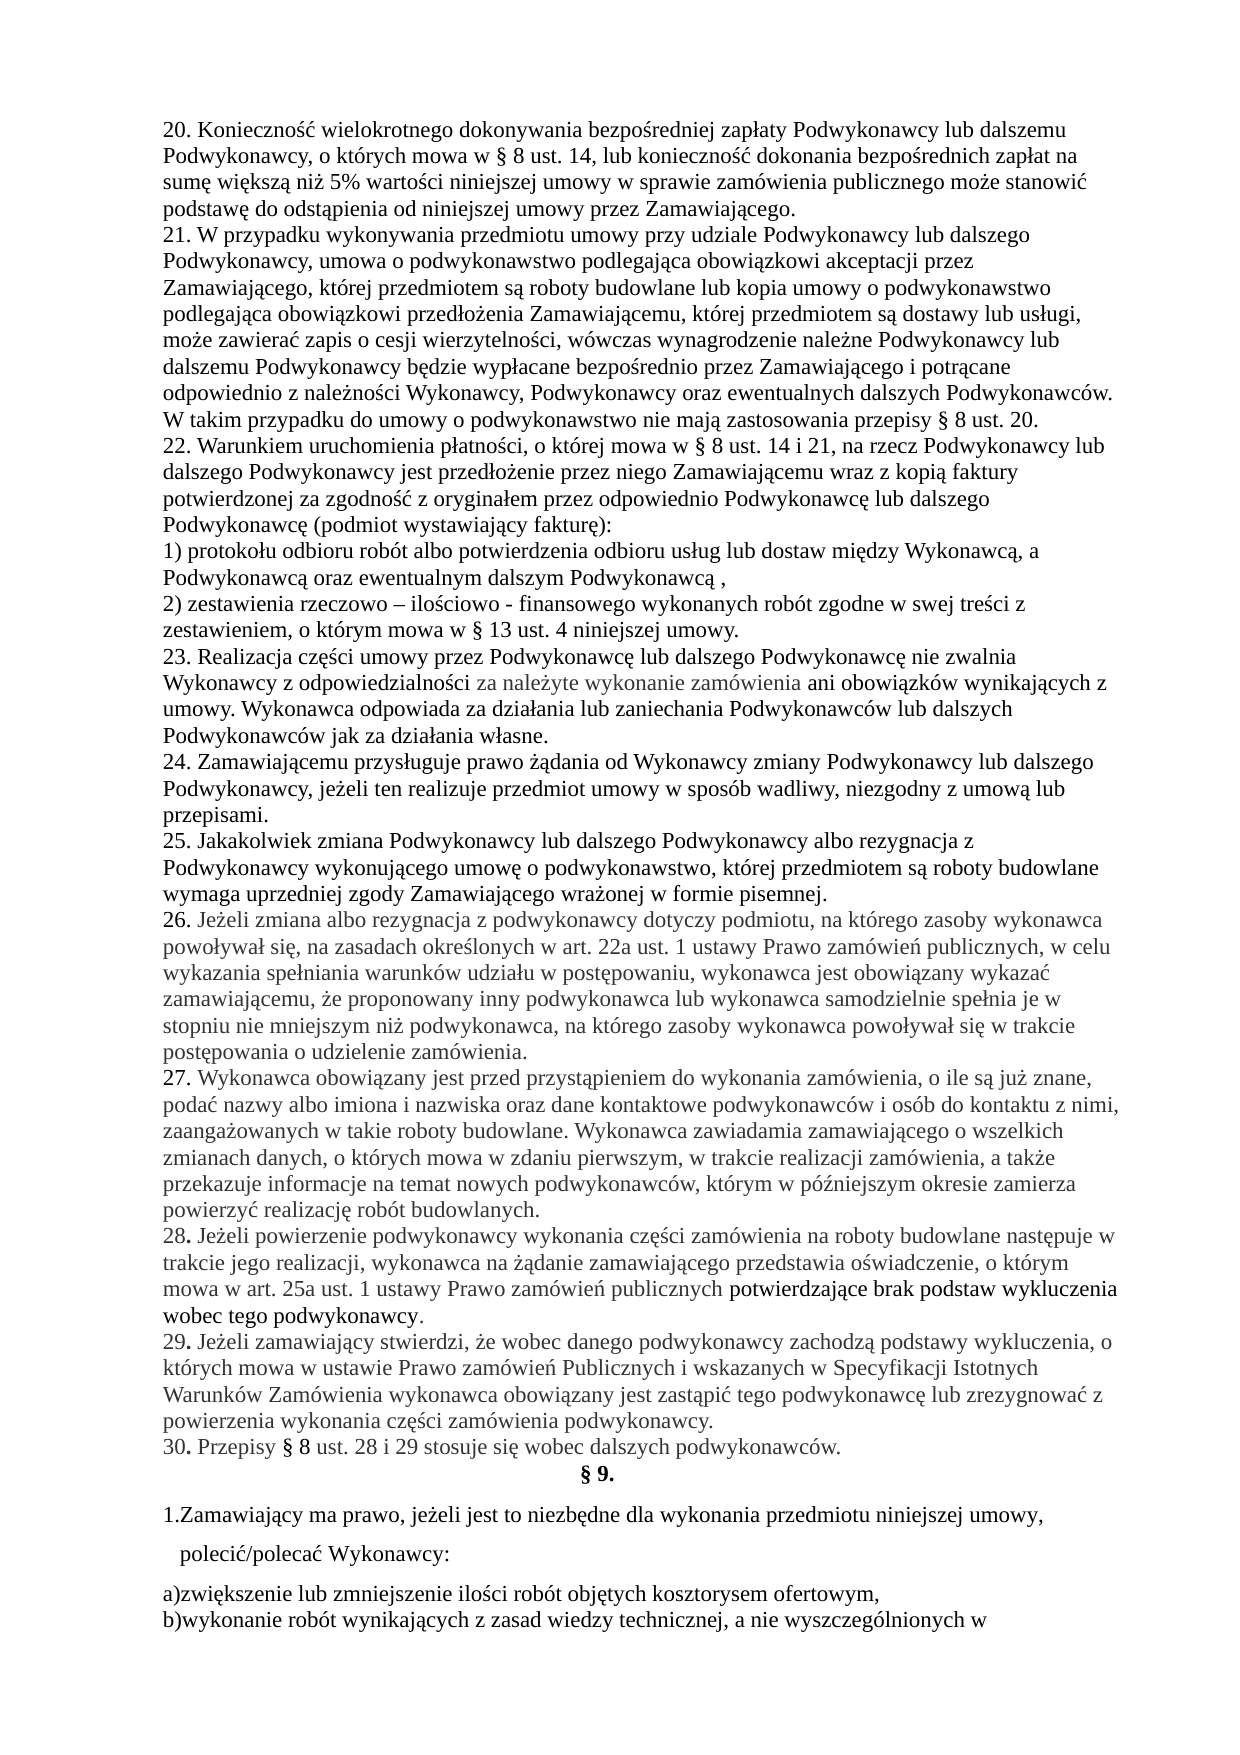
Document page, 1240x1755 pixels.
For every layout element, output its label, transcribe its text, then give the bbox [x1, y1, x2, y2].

text 20. Konieczność wielokrotnego dokonywania bezpośredniej zapłaty Podwykonawcy lub dalszemu Podwykonawcy, o których mowa w § 8 ust. 14, lub konieczność dokonania bezpośrednich zapłat na sumę większą niż 5% wartości niniejszej umowy w sprawie zamówienia publicznego może stanowić podstawę do odstąpienia od niniejszej umowy przez Zamawiającego. [163, 116, 1123, 221]
text 1.Zamawiający ma prawo, jeżeli jest to niezbędne dla wykonania przedmiotu niniejszej umowy, [163, 1501, 1121, 1527]
text 24. Zamawiającemu przysługuje prawo żądania od Wykonawcy zmiany Podwykonawcy lub dalszego Podwykonawcy, jeżeli ten realizuje przedmiot umowy w sposób wadliwy, niezgodny z umową lub przepisami. [163, 748, 1123, 827]
text 26. Jeżeli zmiana albo rezygnacja z podwykonawcy dotyczy podmiotu, na którego zasoby wykonawca powoływał się, na zasadach określonych w art. 22a ust. 1 ustawy Prawo zamówień publicznych, w celu wykazania spełniania warunków udziału w postępowaniu, wykonawca jest obowiązany wykazać zamawiającemu, że proponowany inny podwykonawca lub wykonawca samodzielnie spełnia je w stopniu nie mniejszym niż podwykonawca, na którego zasoby wykonawca powoływał się w trakcie postępowania o udzielenie zamówienia. [163, 906, 1123, 1064]
text 23. Realizacja części umowy przez Podwykonawcę lub dalszego Podwykonawcę nie zwalnia Wykonawcy z odpowiedzialności za należyte wykonanie zamówienia ani obowiązków wynikających z umowy. Wykonawca odpowiada za działania lub zaniechania Podwykonawców lub dalszych Podwykonawców jak za działania własne. [163, 643, 1123, 748]
text 25. Jakakolwiek zmiana Podwykonawcy lub dalszego Podwykonawcy albo rezygnacja z Podwykonawcy wykonującego umowę o podwykonawstwo, której przedmiotem są roboty budowlane wymaga uprzedniej zgody Zamawiającego wrażonej w formie pisemnej. [163, 827, 1123, 906]
text 27. Wykonawca obowiązany jest przed przystąpieniem do wykonania zamówienia, o ile są już znane, podać nazwy albo imiona i nazwiska oraz dane kontaktowe podwykonawców i osób do kontaktu z nimi, zaangażowanych w takie roboty budowlane. Wykonawca zawiadamia zamawiającego o wszelkich zmianach danych, o których mowa w zdaniu pierwszym, w trakcie realizacji zamówienia, a także przekazuje informacje na temat nowych podwykonawców, którym w późniejszym okresie zamierza powierzyć realizację robót budowlanych. [163, 1064, 1123, 1223]
text 21. W przypadku wykonywania przedmiotu umowy przy udziale Podwykonawcy lub dalszego Podwykonawcy, umowa o podwykonawstwo podlegająca obowiązkowi akceptacji przez Zamawiającego, której przedmiotem są roboty budowlane lub kopia umowy o podwykonawstwo podlegająca obowiązkowi przedłożenia Zamawiającemu, której przedmiotem są dostawy lub usługi, może zawierać zapis o cesji wierzytelności, wówczas wynagrodzenie należne Podwykonawcy lub dalszemu Podwykonawcy będzie wypłacane bezpośrednio przez Zamawiającego i potrącane odpowiednio z należności Wykonawcy, Podwykonawcy oraz ewentualnych dalszych Podwykonawców. W takim przypadku do umowy o podwykonawstwo nie mają zastosowania przepisy § 8 ust. 20. [163, 221, 1123, 432]
text a)zwiększenie lub zmniejszenie ilości robót objętych kosztorysem ofertowym, [163, 1580, 1123, 1606]
text § 9. [163, 1460, 1123, 1486]
text polecić/polecać Wykonawcy: [163, 1540, 1121, 1567]
text 2) zestawienia rzeczowo – ilościowo - finansowego wykonanych robót zgodne w swej treści z zestawieniem, o którym mowa w § 13 ust. 4 niniejszej umowy. [163, 590, 1123, 643]
text 29. Jeżeli zamawiający stwierdzi, że wobec danego podwykonawcy zachodzą podstawy wykluczenia, o których mowa w ustawie Prawo zamówień Publicznych i wskazanych w Specyfikacji Istotnych Warunków Zamówienia wykonawca obowiązany jest zastąpić tego podwykonawcę lub zrezygnować z powierzenia wykonania części zamówienia podwykonawcy. [163, 1328, 1123, 1433]
text 28. Jeżeli powierzenie podwykonawcy wykonania części zamówienia na roboty budowlane następuje w trakcie jego realizacji, wykonawca na żądanie zamawiającego przedstawia oświadczenie, o którym mowa w art. 25a ust. 1 ustawy Prawo zamówień publicznych potwierdzające brak podstaw wykluczenia wobec tego podwykonawcy. [163, 1223, 1123, 1328]
text 1) protokołu odbioru robót albo potwierdzenia odbioru usług lub dostaw między Wykonawcą, a Podwykonawcą oraz ewentualnym dalszym Podwykonawcą , [163, 537, 1123, 590]
text 30. Przepisy § 8 ust. 28 i 29 stosuje się wobec dalszych podwykonawców. [163, 1433, 1123, 1460]
text b)wykonanie robót wynikających z zasad wiedzy technicznej, a nie wyszczególnionych w [163, 1606, 1121, 1633]
text 22. Warunkiem uruchomienia płatności, o której mowa w § 8 ust. 14 i 21, na rzecz Podwykonawcy lub dalszego Podwykonawcy jest przedłożenie przez niego Zamawiającemu wraz z kopią faktury potwierdzonej za zgodność z oryginałem przez odpowiednio Podwykonawcę lub dalszego Podwykonawcę (podmiot wystawiający fakturę): [163, 432, 1123, 537]
